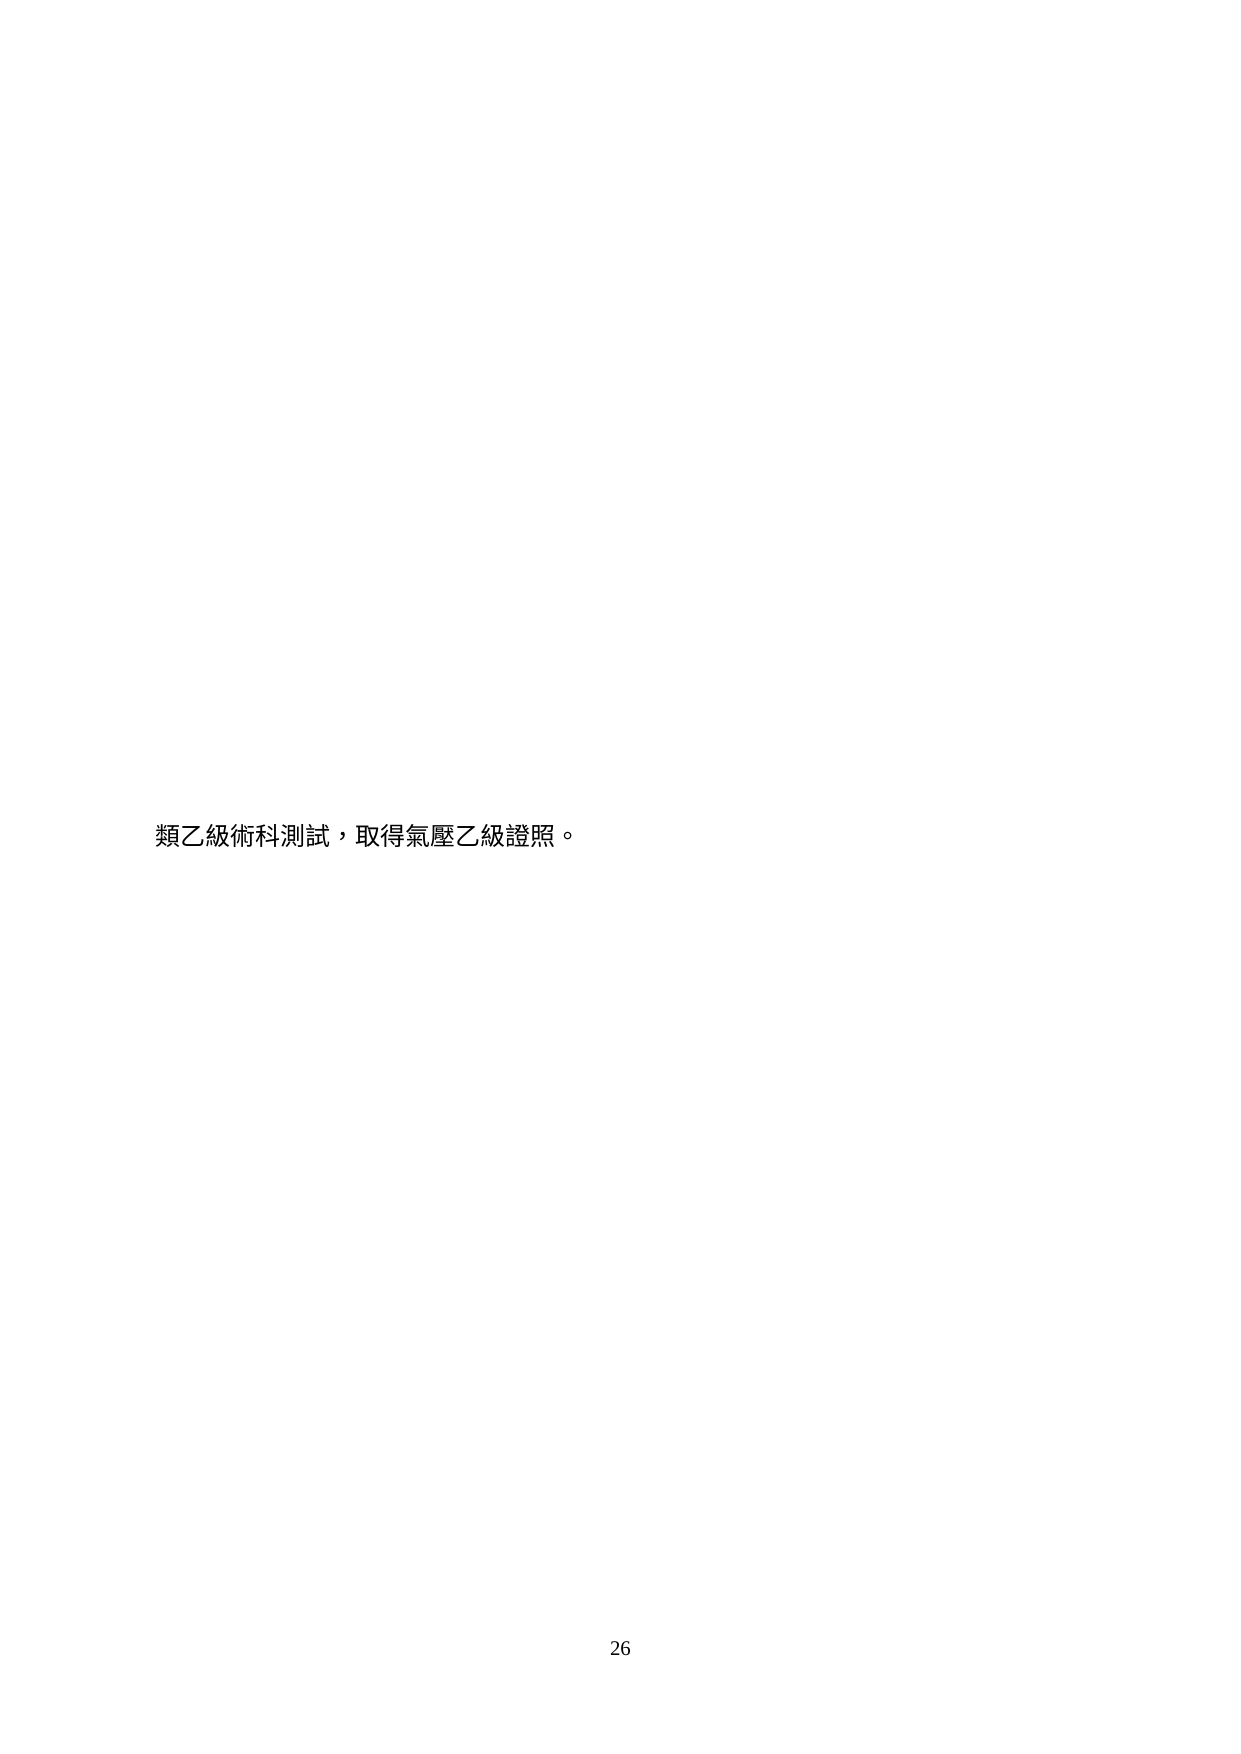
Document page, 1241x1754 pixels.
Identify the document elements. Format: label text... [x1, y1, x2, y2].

text 類乙級術科測試，取得氣壓乙級證照。 [118, 816, 1122, 852]
